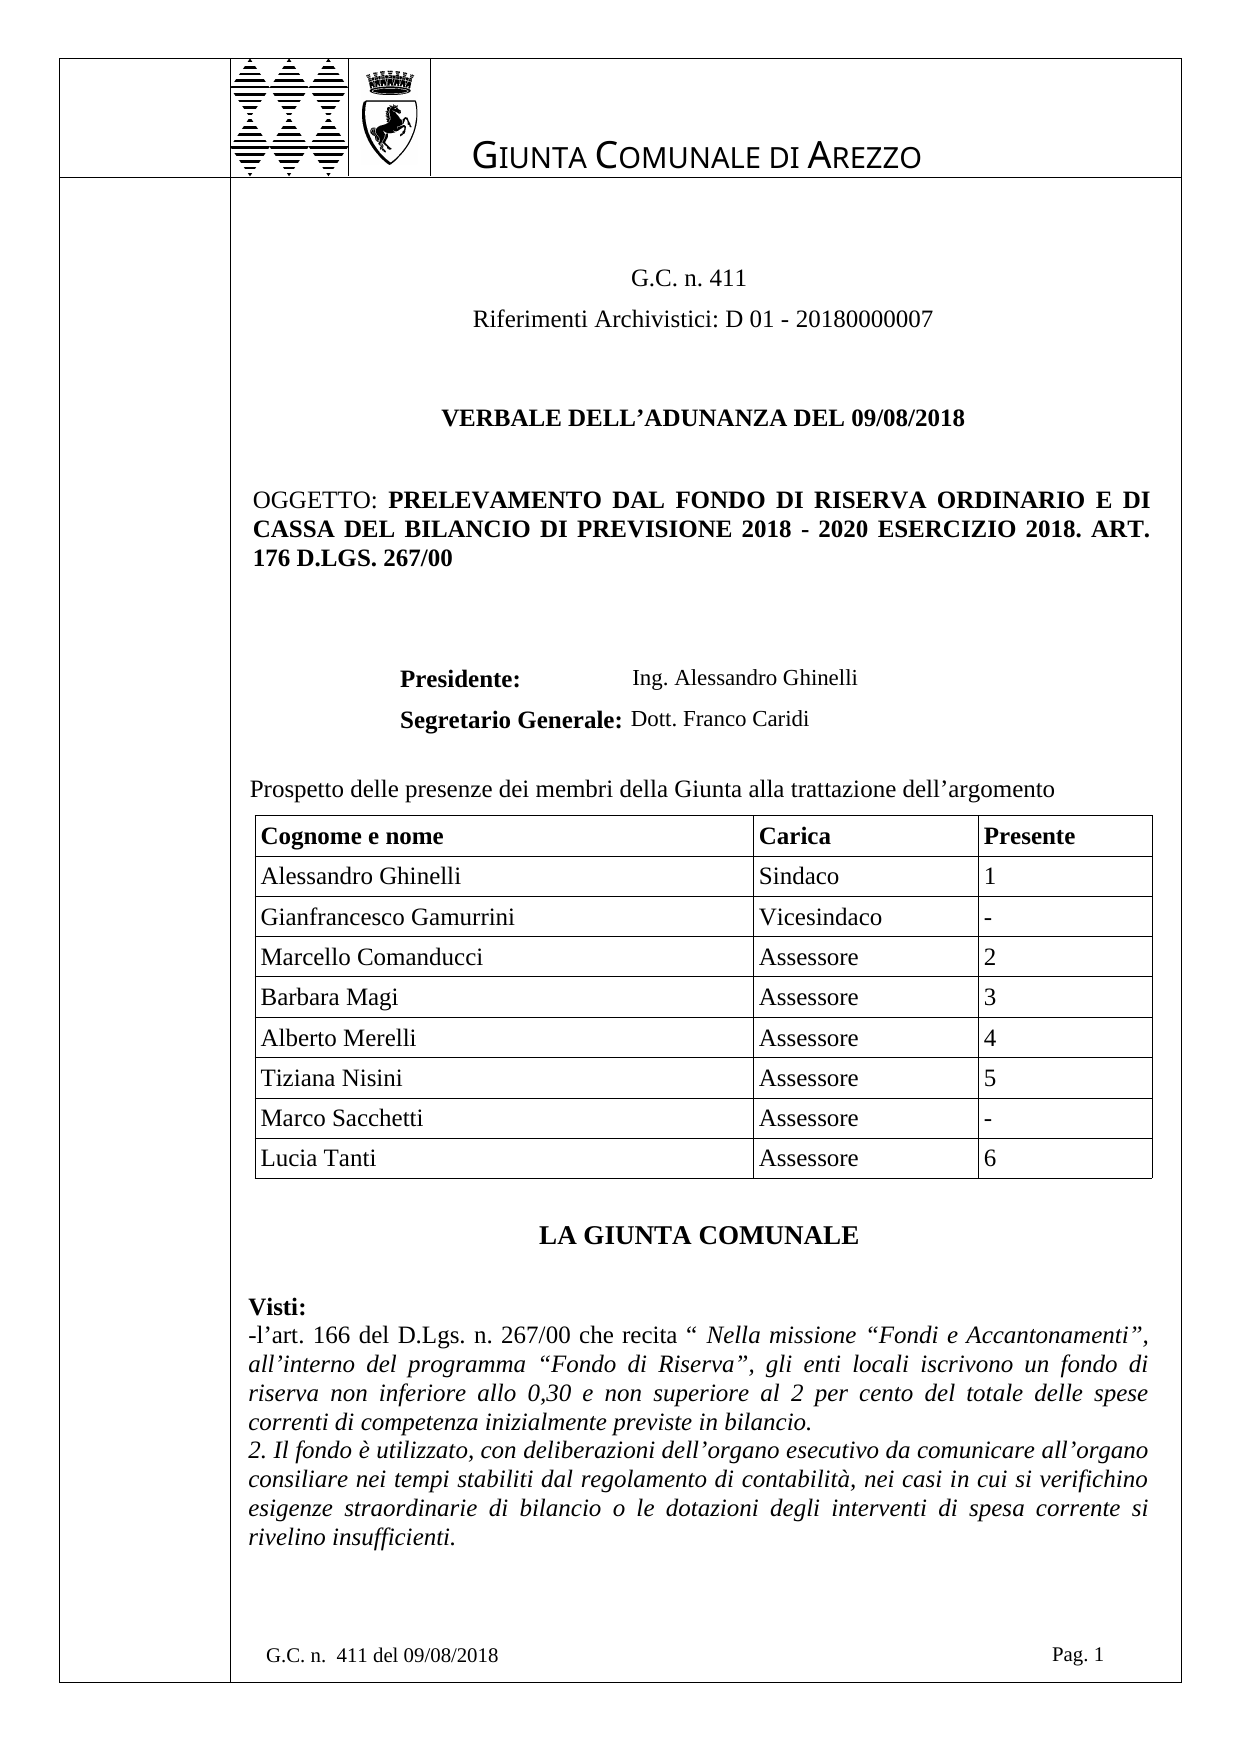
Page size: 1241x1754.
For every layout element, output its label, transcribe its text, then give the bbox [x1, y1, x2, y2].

picture [361, 70, 418, 165]
table_cell 5 [979, 1058, 1152, 1097]
table_cell 4 [979, 1018, 1152, 1057]
table_cell - [979, 1099, 1152, 1138]
table_cell 1 [979, 857, 1152, 896]
table_cell Dott. Franco Caridi [626, 705, 1148, 745]
text Visti: [248, 1292, 1152, 1321]
text VERBALE DELL’ADUNANZA DEL 09/08/2018 [254, 403, 1152, 432]
table_cell Assessore [754, 1058, 978, 1097]
table_cell Marco Sacchetti [256, 1099, 753, 1138]
table_cell Barbara Magi [256, 977, 753, 1017]
table_cell 3 [979, 977, 1152, 1017]
table_cell - [979, 897, 1152, 936]
table_cell Segretario Generale: [402, 705, 626, 745]
table_cell Alberto Merelli [256, 1018, 753, 1057]
table_cell 2 [979, 937, 1152, 976]
table_cell Sindaco [754, 857, 978, 896]
table_cell Assessore [754, 1139, 978, 1178]
table_cell Assessore [754, 1099, 978, 1138]
table_header Presidente: [402, 664, 626, 705]
text Prospetto delle presenze dei membri della Giunta alla trattazione dell’argomento [249, 774, 1152, 803]
table_cell Alessandro Ghinelli [256, 857, 753, 896]
table_cell Assessore [754, 1018, 978, 1057]
table_cell Vicesindaco [754, 897, 978, 936]
text -l’art. 166 del D.Lgs. n. 267/00 che recita “ Nella missione “Fondi e Accantonamenti”, all’interno del programma “Fondo di Riserva”, gli enti locali iscrivono un fondo di riserva non inferiore allo 0,30 e non superiore al 2 per cento del totale delle spese correnti di competenza inizialmente previste in bilancio. [248, 1321, 1152, 1436]
table_cell Marcello Comanducci [256, 937, 753, 976]
table_cell Assessore [754, 937, 978, 976]
table_header Cognome e nome [256, 816, 753, 856]
table_cell Gianfrancesco Gamurrini [256, 897, 753, 936]
text G.C. n. 411 [624, 263, 1152, 292]
table_header Carica [754, 816, 978, 856]
table_header Ing. Alessandro Ghinelli [626, 664, 1148, 705]
table_cell 6 [979, 1139, 1152, 1178]
text LA GIUNTA COMUNALE [246, 1219, 1152, 1251]
text Riferimenti Archivistici: D 01 - 20180000007 [251, 304, 1152, 333]
text OGGETTO: PRELEVAMENTO DAL FONDO DI RISERVA ORDINARIO E DI CASSA DEL BILANCIO DI PREVISIONE 2018 - 2020 ESERCIZIO 2018. ART. 176 D.LGS. 267/00 [253, 485, 1152, 572]
table_cell Lucia Tanti [256, 1139, 753, 1178]
table_header Presente [979, 816, 1152, 856]
text 2. Il fondo è utilizzato, con deliberazioni dell’organo esecutivo da comunicare all’organo consiliare nei tempi stabiliti dal regolamento di contabilità, nei casi in cui si verifichino esigenze straordinarie di bilancio o le dotazioni degli interventi di spesa corrente si rivelino insufficienti. [248, 1436, 1152, 1551]
table_cell Assessore [754, 977, 978, 1017]
table_cell Tiziana Nisini [256, 1058, 753, 1097]
